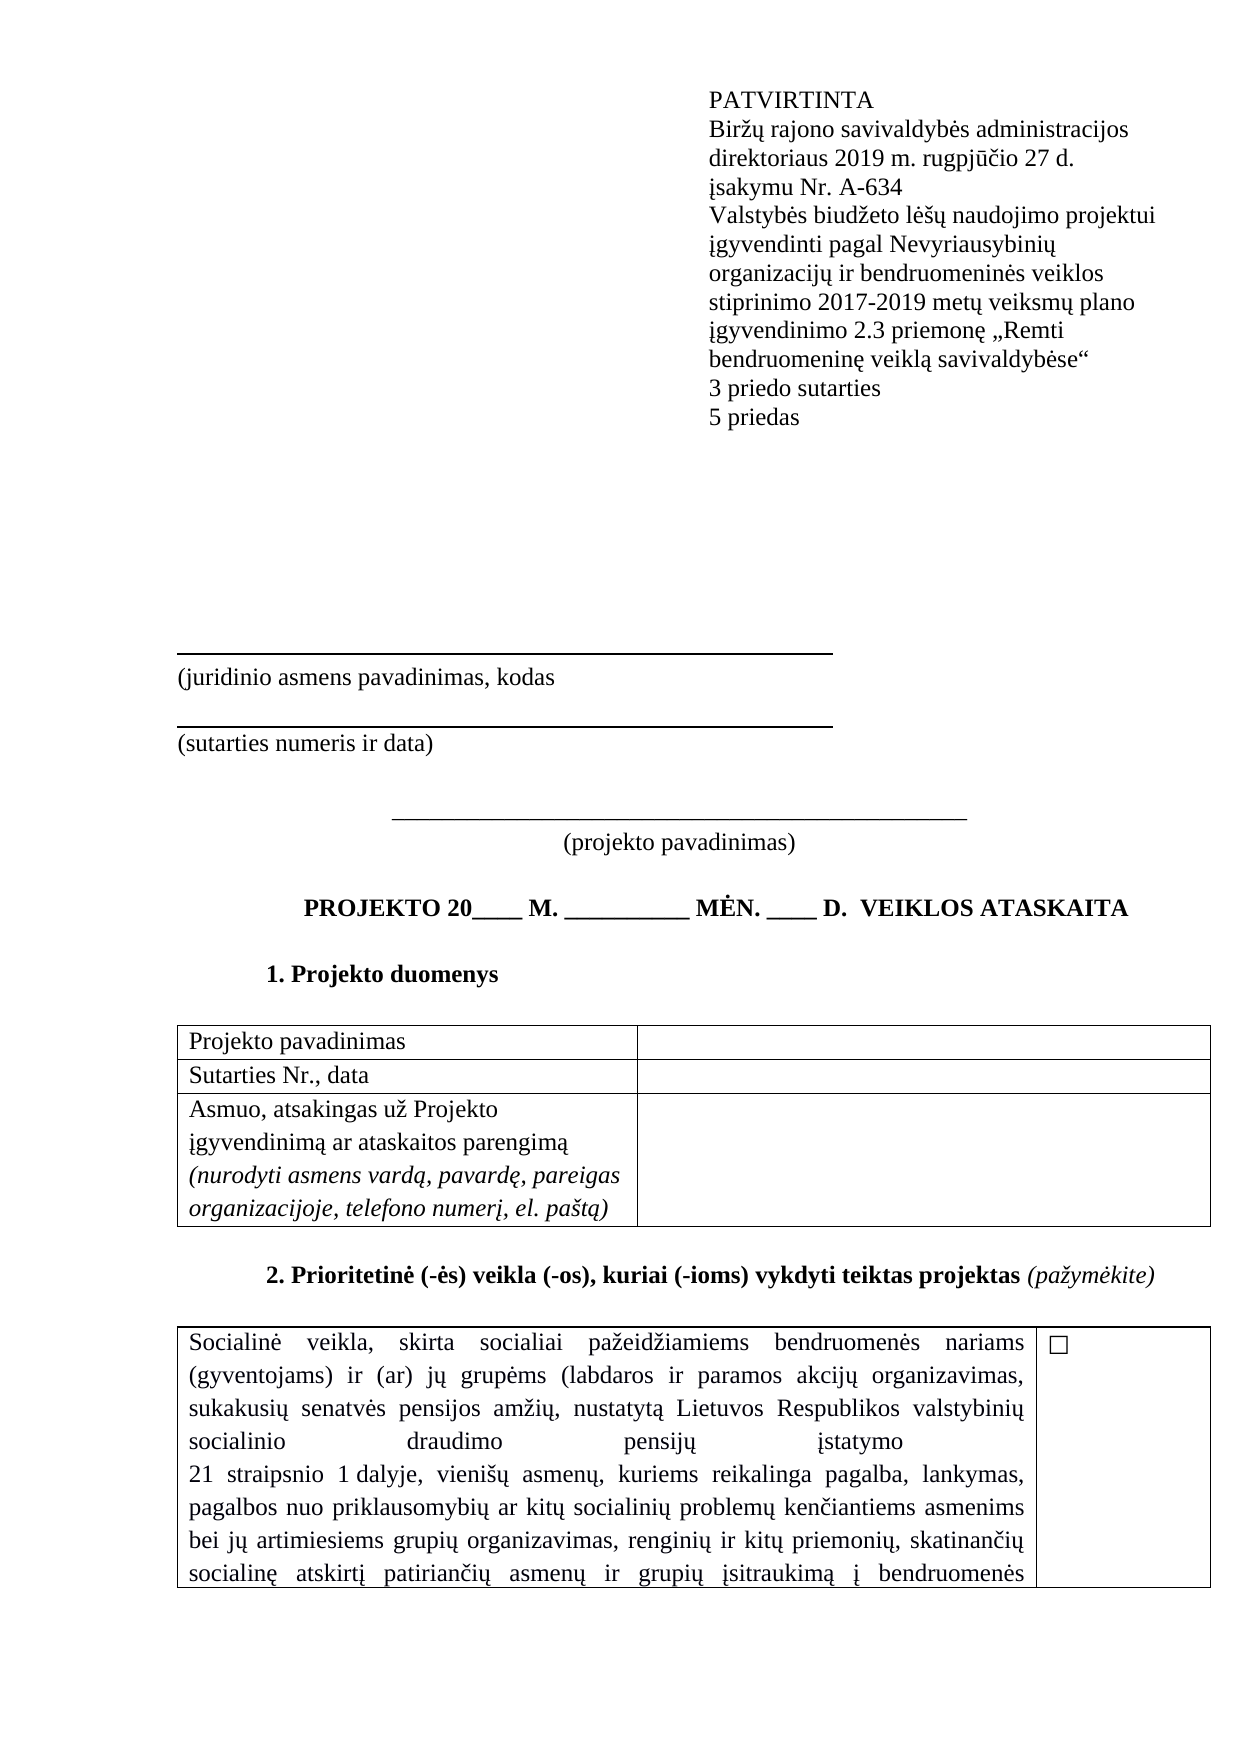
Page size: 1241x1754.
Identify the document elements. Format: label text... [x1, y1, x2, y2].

text 5 priedas [0, 431, 1181, 459]
text (projekto pavadinimas) [177, 827, 1181, 856]
text Biržų rajono savivaldybės administracijos [177, 114, 1181, 143]
text PROJEKTO 20____ M. __________ MĖN. ____ D. VEIKLOS ataskaitA [177, 893, 1181, 922]
table_cell [638, 1094, 1210, 1226]
table_cell Asmuo, atsakingas už Projekto įgyvendinimą ar ataskaitos parengimą (nurodyti asmens vardą, pavardę, pareigas organizacijoje, telefono numerį, el. paštą) [178, 1094, 637, 1226]
text įsakymu Nr. A-634 [709, 172, 1181, 201]
text bendruomeninę veiklą savivaldybėse“ [709, 344, 1181, 373]
text 2. Prioritetinė (-ės) veikla (-os), kuriai (-ioms) vykdyti teiktas projektas (pažymėkite) [177, 1260, 1181, 1289]
text Valstybės biudžeto lėšų naudojimo projektui [709, 201, 1181, 229]
text direktoriaus 2019 m. rugpjūčio 27 d. [709, 143, 1181, 172]
text įgyvendinti pagal Nevyriausybinių [709, 229, 1181, 258]
text 1. Projekto duomenys [177, 959, 1181, 988]
text įgyvendinimo 2.3 priemonę „Remti [709, 316, 1181, 344]
table_header ☐ [1037, 1328, 1210, 1587]
text 3 priedo sutarties [709, 373, 1181, 402]
text (sutarties numeris ir data) [177, 728, 1181, 757]
text stiprinimo 2017-2019 metų veiksmų plano [709, 287, 1181, 316]
table_header Projekto pavadinimas [178, 1026, 637, 1059]
text ______________________________________________ [177, 794, 1181, 823]
table_header [638, 1026, 1210, 1059]
table_header Socialinė veikla, skirta socialiai pažeidžiamiems bendruomenės nariams (gyventojams) ir (ar) jų grupėms (labdaros ir paramos akcijų organizavimas, sukakusių senatvės pensijos amžių, nustatytą Lietuvos Respublikos valstybinių socialinio draudimo pensijų įstatymo 21 straipsnio 1 dalyje, vienišų asmenų, kuriems reikalinga pagalba, lankymas, pagalbos nuo priklausomybių ar kitų socialinių problemų kenčiantiems asmenims bei jų artimiesiems grupių organizavimas, renginių ir kitų priemonių, skatinančių socialinę atskirtį patiriančių asmenų ir grupių įsitraukimą į bendruomenės [178, 1328, 1036, 1587]
text PATVIRTINTA [177, 86, 1181, 114]
text 5 priedas [709, 402, 1181, 431]
text (juridinio asmens pavadinimas, kodas [177, 662, 1181, 691]
table_cell [638, 1060, 1210, 1093]
text organizacijų ir bendruomeninės veiklos [709, 258, 1181, 287]
table_cell Sutarties Nr., data [178, 1060, 637, 1093]
